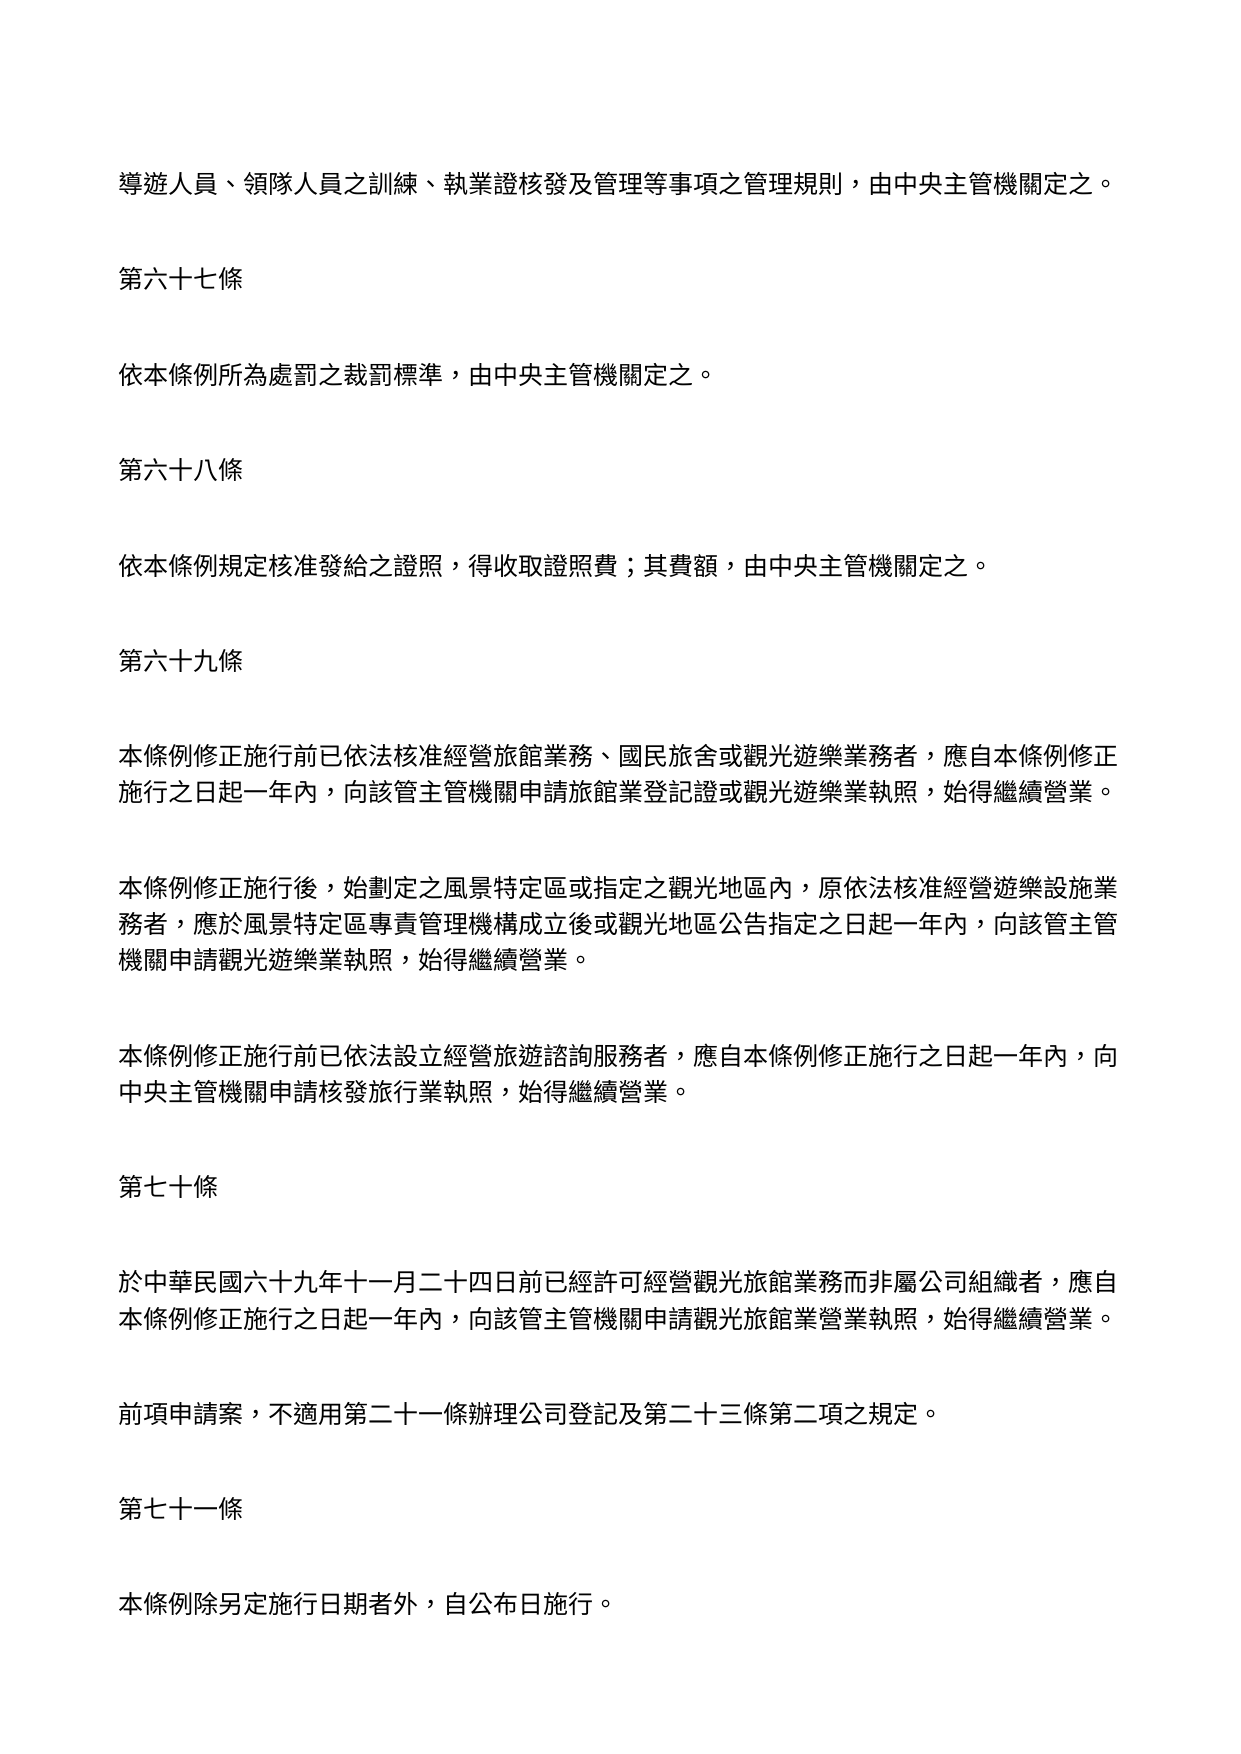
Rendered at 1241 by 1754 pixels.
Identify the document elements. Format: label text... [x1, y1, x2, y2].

text 本條例除另定施行日期者外，自公布日施行。 [118, 1585, 1122, 1621]
text 於中華民國六十九年十一月二十四日前已經許可經營觀光旅館業務而非屬公司組織者，應自本條例修正施行之日起一年內，向該管主管機關申請觀光旅館業營業執照，始得繼續營業。 [118, 1263, 1122, 1335]
text 第六十八條 [118, 451, 1122, 487]
text 導遊人員、領隊人員之訓練、執業證核發及管理等事項之管理規則，由中央主管機關定之。 [118, 165, 1122, 201]
text 依本條例所為處罰之裁罰標準，由中央主管機關定之。 [118, 355, 1122, 392]
text 本條例修正施行前已依法設立經營旅遊諮詢服務者，應自本條例修正施行之日起一年內，向中央主管機關申請核發旅行業執照，始得繼續營業。 [118, 1036, 1122, 1108]
text 依本條例規定核准發給之證照，得收取證照費；其費額，由中央主管機關定之。 [118, 546, 1122, 582]
text 第六十九條 [118, 641, 1122, 677]
text 本條例修正施行前已依法核准經營旅館業務、國民旅舍或觀光遊樂業務者，應自本條例修正施行之日起一年內，向該管主管機關申請旅館業登記證或觀光遊樂業執照，始得繼續營業。 [118, 737, 1122, 809]
text 本條例修正施行後，始劃定之風景特定區或指定之觀光地區內，原依法核准經營遊樂設施業務者，應於風景特定區專責管理機構成立後或觀光地區公告指定之日起一年內，向該管主管機關申請觀光遊樂業執照，始得繼續營業。 [118, 868, 1122, 977]
text 第七十條 [118, 1167, 1122, 1204]
text 前項申請案，不適用第二十一條辦理公司登記及第二十三條第二項之規定。 [118, 1394, 1122, 1431]
text 第七十一條 [118, 1490, 1122, 1526]
text 第六十七條 [118, 260, 1122, 296]
